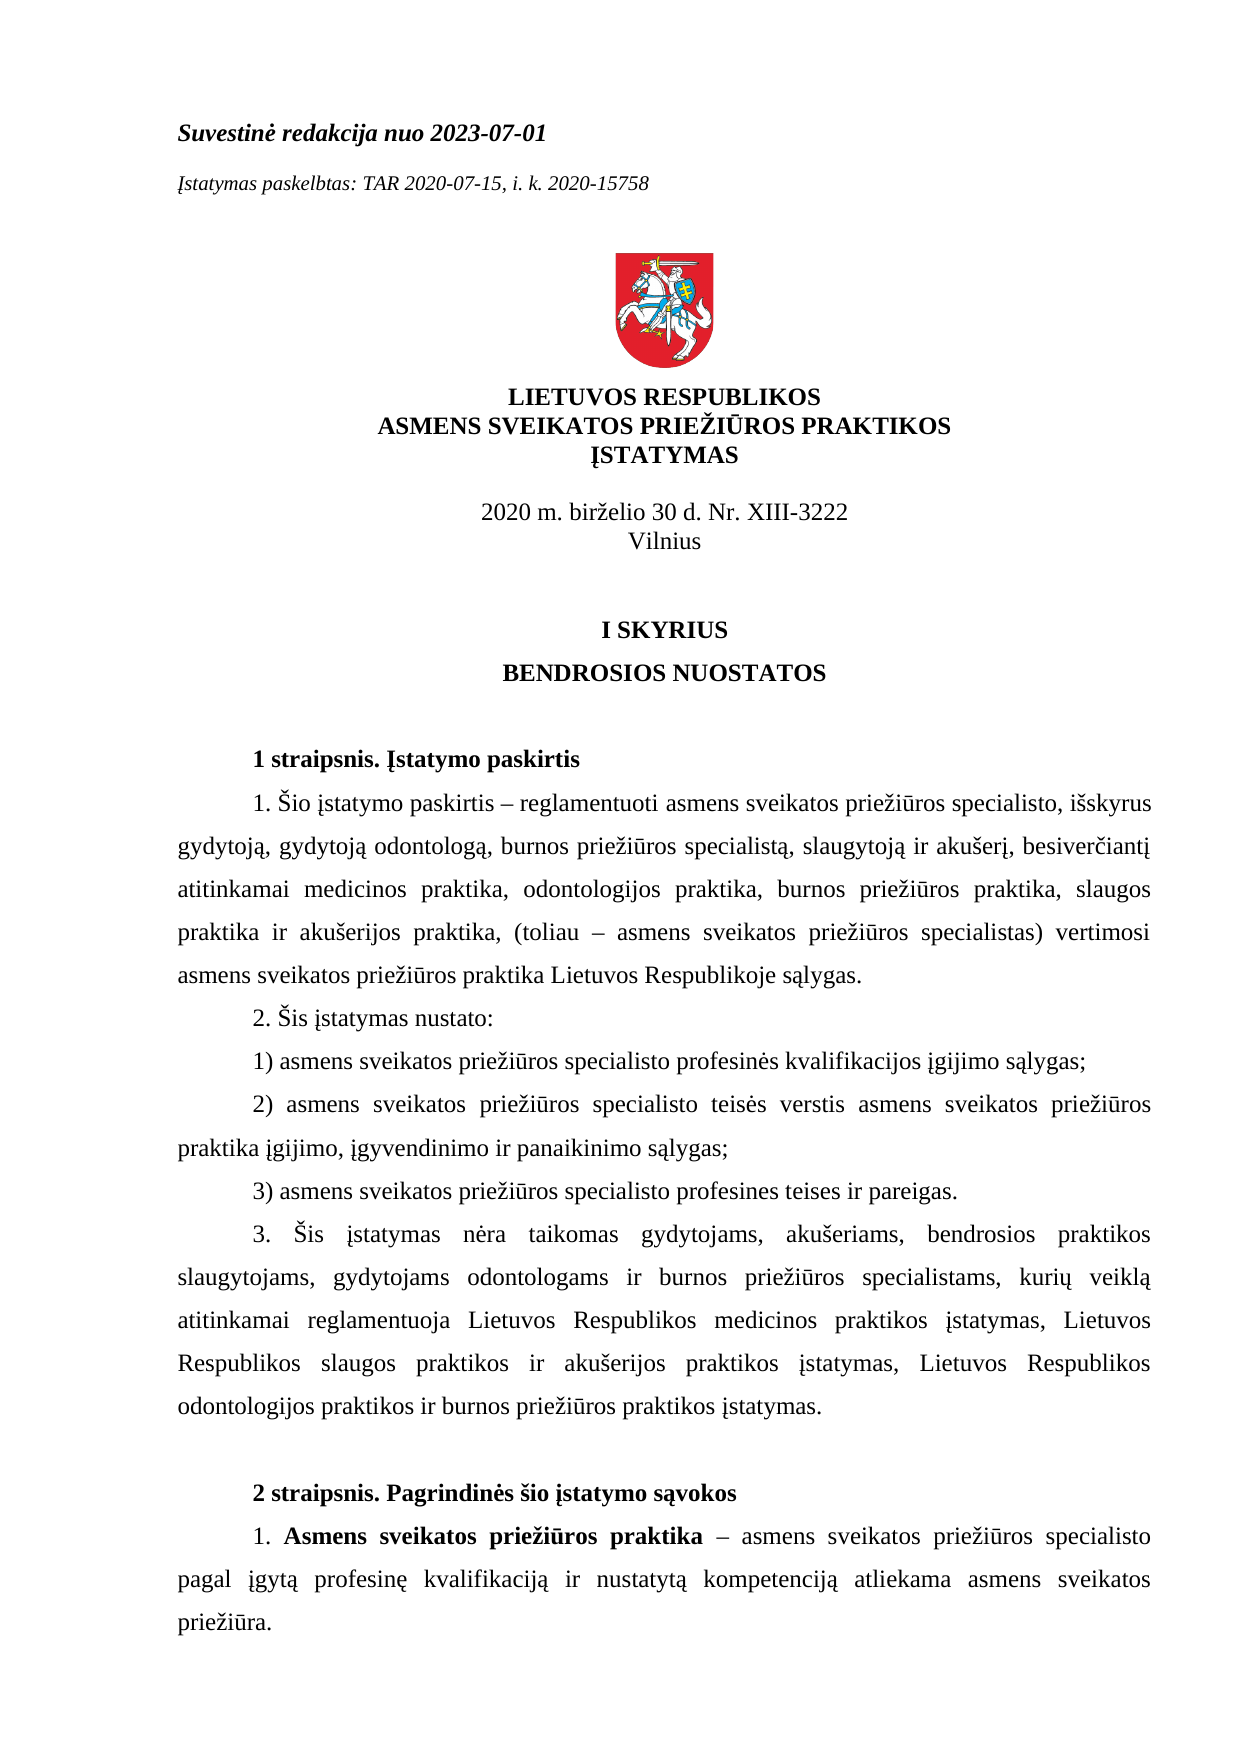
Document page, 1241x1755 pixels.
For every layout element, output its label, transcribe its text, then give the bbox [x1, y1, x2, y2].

text I SKYRIUS [177, 615, 1152, 644]
text 3) asmens sveikatos priežiūros specialisto profesines teises ir pareigas. [177, 1176, 1152, 1204]
text 1 straipsnis. Įstatymo paskirtis [177, 744, 1152, 773]
text 2020 m. birželio 30 d. Nr. XIII-3222 [177, 497, 1152, 526]
text BENDROSIOS NUOSTATOS [177, 658, 1152, 687]
text Suvestinė redakcija nuo 2023-07-01 [177, 118, 1152, 147]
text 2 straipsnis. Pagrindinės šio įstatymo sąvokos [177, 1478, 1152, 1506]
text Įstatymas paskelbtas: TAR 2020-07-15, i. k. 2020-15758 [177, 171, 1152, 195]
text 3. Šis įstatymas nėra taikomas gydytojams, akušeriams, bendrosios praktikos slaugytojams, gydytojams odontologams ir burnos priežiūros specialistams, kurių veiklą atitinkamai reglamentuoja Lietuvos Respublikos medicinos praktikos įstatymas, Lietuvos Respublikos slaugos praktikos ir akušerijos praktikos įstatymas, Lietuvos Respublikos odontologijos praktikos ir burnos priežiūros praktikos įstatymas. [177, 1219, 1152, 1420]
text 1) asmens sveikatos priežiūros specialisto profesinės kvalifikacijos įgijimo sąlygas; [177, 1046, 1152, 1075]
text 2. Šis įstatymas nustato: [177, 1003, 1152, 1032]
text 1. Asmens sveikatos priežiūros praktika – asmens sveikatos priežiūros specialisto pagal įgytą profesinę kvalifikaciją ir nustatytą kompetenciją atliekama asmens sveikatos priežiūra. [177, 1521, 1152, 1636]
text 1. Šio įstatymo paskirtis – reglamentuoti asmens sveikatos priežiūros specialisto, išskyrus gydytoją, gydytoją odontologą, burnos priežiūros specialistą, slaugytoją ir akušerį, besiverčiantį atitinkamai medicinos praktika, odontologijos praktika, burnos priežiūros praktika, slaugos praktika ir akušerijos praktika, (toliau – asmens sveikatos priežiūros specialistas) vertimosi asmens sveikatos priežiūros praktika Lietuvos Respublikoje sąlygas. [177, 788, 1152, 989]
text LIETUVOS RESPUBLIKOS [177, 382, 1152, 411]
text ĮSTATYMAS [177, 440, 1152, 468]
text 2) asmens sveikatos priežiūros specialisto teisės verstis asmens sveikatos priežiūros praktika įgijimo, įgyvendinimo ir panaikinimo sąlygas; [177, 1089, 1152, 1161]
text ASMENS SVEIKATOS PRIEŽIŪROS PRAKTIKOS [177, 411, 1152, 440]
text Vilnius [177, 526, 1152, 555]
